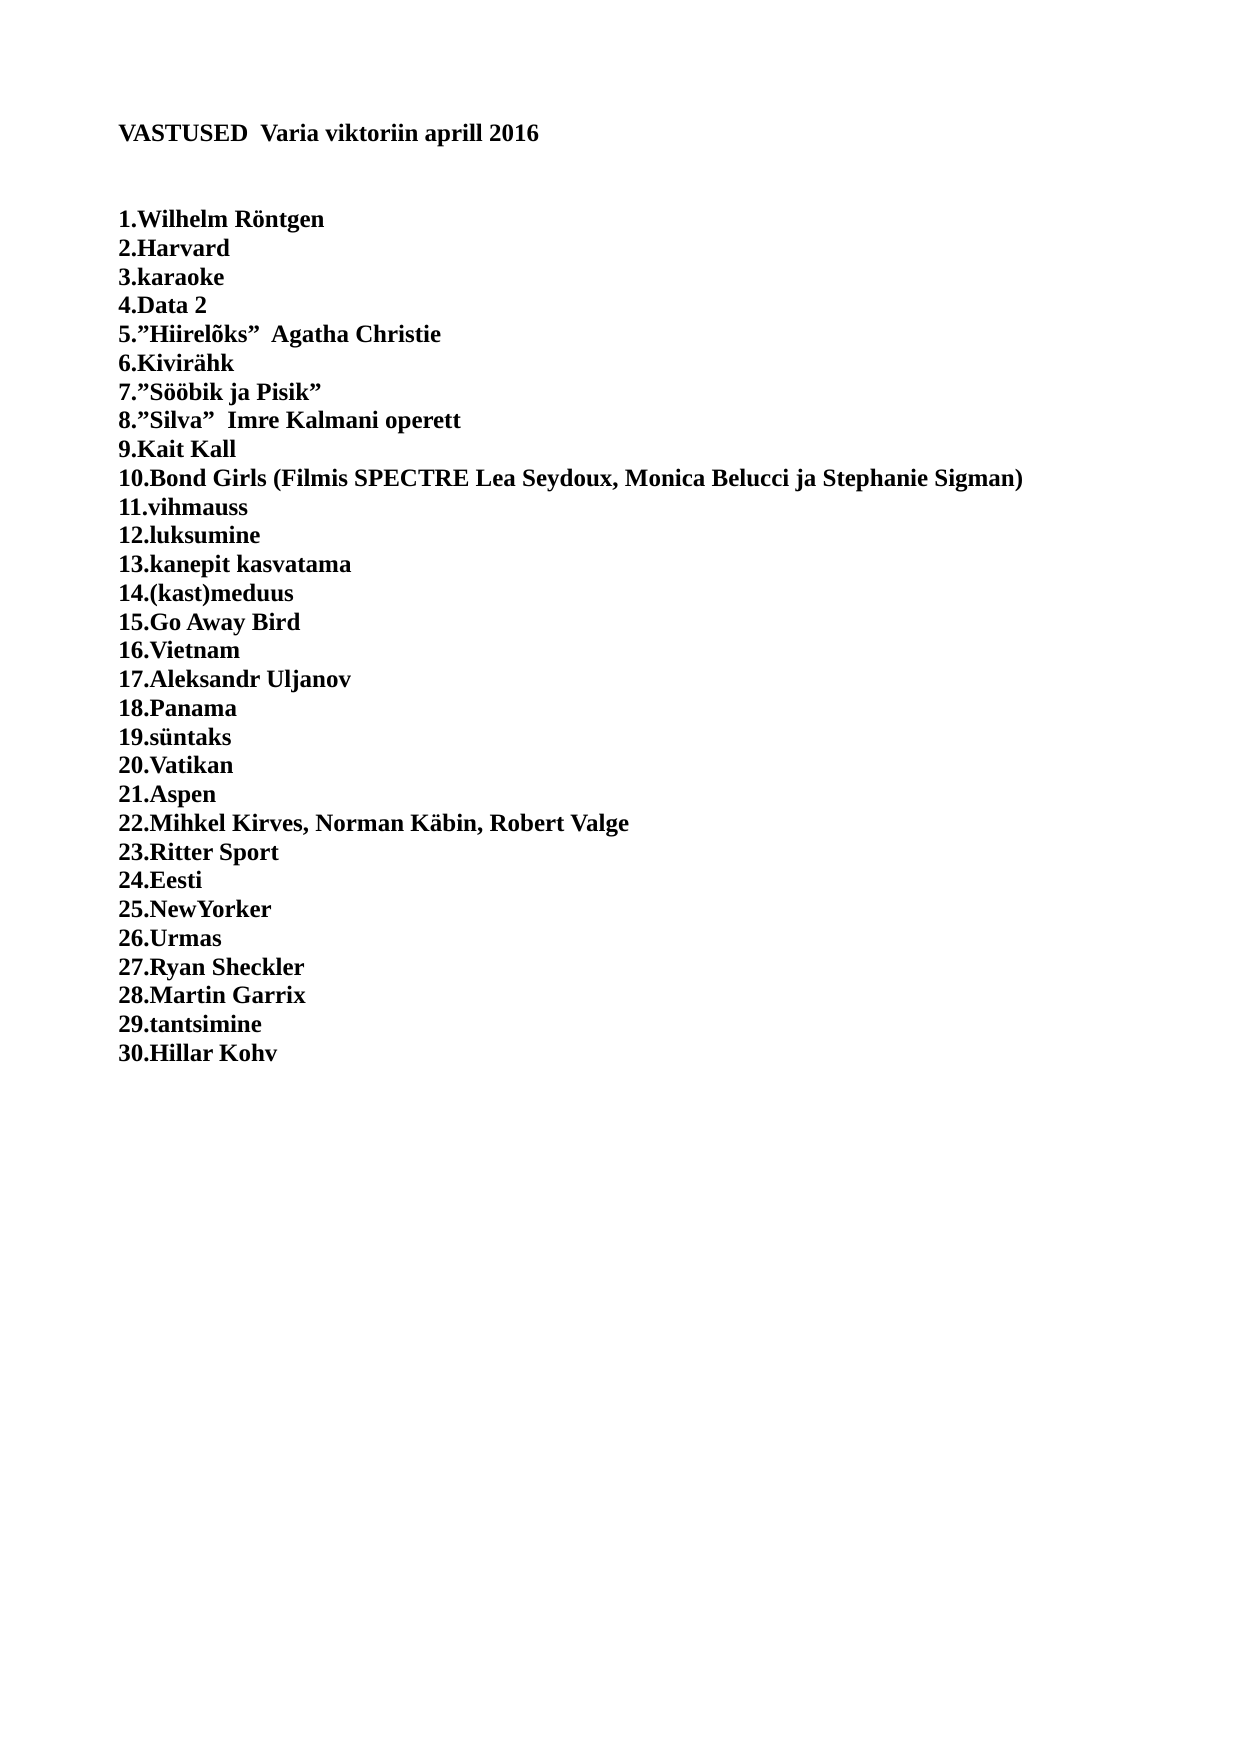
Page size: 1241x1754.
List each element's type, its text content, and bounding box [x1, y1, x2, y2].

text 5.”Hiirelõks” Agatha Christie [118, 319, 1122, 348]
text 11.vihmauss [118, 492, 1122, 521]
text 22.Mihkel Kirves, Norman Käbin, Robert Valge [118, 808, 1122, 837]
text 7.”Sööbik ja Pisik” [118, 377, 1122, 406]
text 4.Data 2 [118, 291, 1122, 319]
text 3.karaoke [118, 262, 1122, 291]
text 10.Bond Girls (Filmis SPECTRE Lea Seydoux, Monica Belucci ja Stephanie Sigman) [118, 463, 1122, 492]
text 25.NewYorker [118, 894, 1122, 923]
text 14.(kast)meduus [118, 578, 1122, 607]
text 17.Aleksandr Uljanov [118, 664, 1122, 693]
text 29.tantsimine [118, 1009, 1122, 1038]
text 16.Vietnam [118, 636, 1122, 664]
text 24.Eesti [118, 866, 1122, 894]
text 9.Kait Kall [118, 434, 1122, 463]
text 27.Ryan Sheckler [118, 952, 1122, 981]
text 23.Ritter Sport [118, 837, 1122, 866]
text 19.süntaks [118, 722, 1122, 751]
text 30.Hillar Kohv [118, 1038, 1122, 1067]
text 15.Go Away Bird [118, 607, 1122, 636]
text 20.Vatikan [118, 751, 1122, 779]
text 21.Aspen [118, 779, 1122, 808]
text 12.luksumine [118, 521, 1122, 549]
text 8.”Silva” Imre Kalmani operett [118, 406, 1122, 434]
text VASTUSED Varia viktoriin aprill 2016 [118, 118, 1122, 147]
text 28.Martin Garrix [118, 981, 1122, 1009]
text 2.Harvard [118, 233, 1122, 262]
text 13.kanepit kasvatama [118, 549, 1122, 578]
text 18.Panama [118, 693, 1122, 722]
text 26.Urmas [118, 923, 1122, 952]
text 6.Kivirähk [118, 348, 1122, 377]
text 1.Wilhelm Röntgen [118, 204, 1122, 233]
